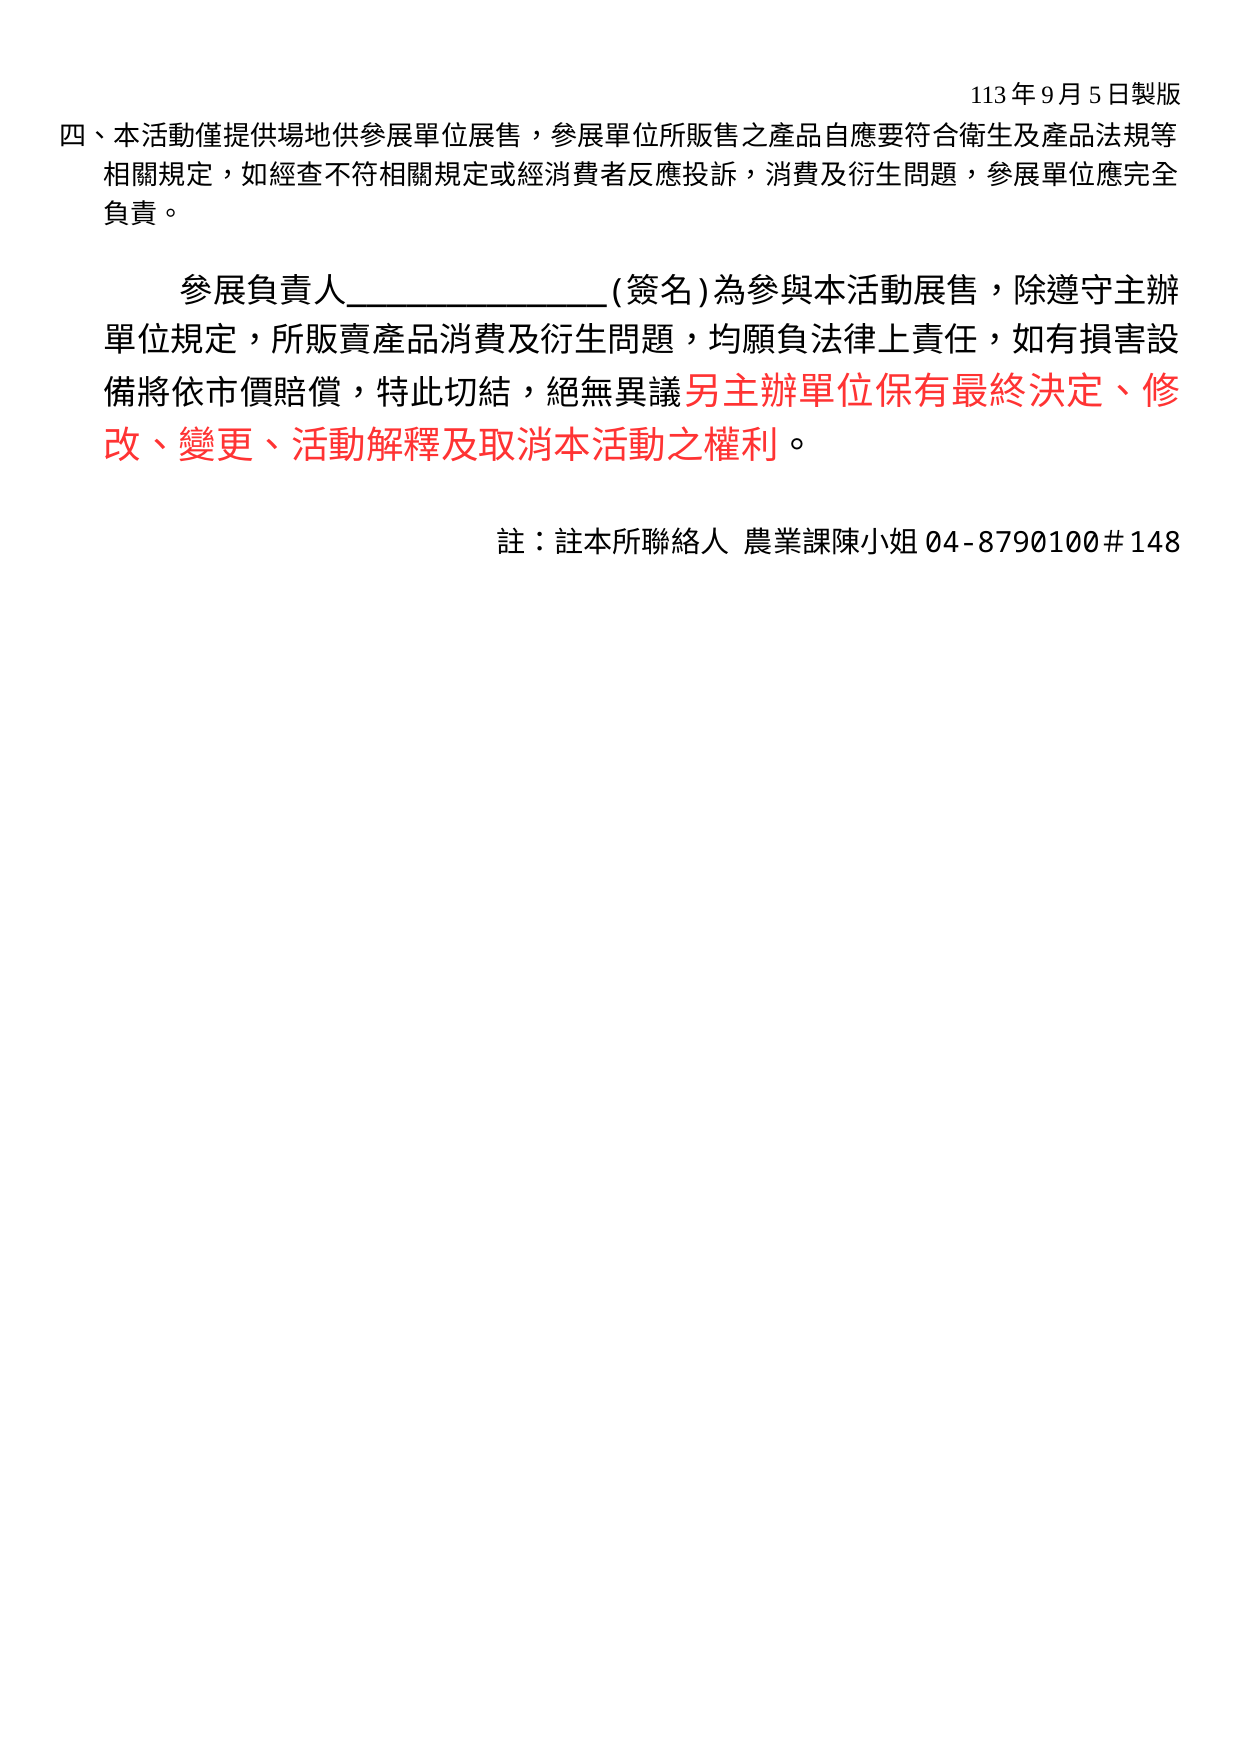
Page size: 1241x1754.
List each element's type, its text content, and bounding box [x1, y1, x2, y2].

text 四、本活動僅提供場地供參展單位展售，參展單位所販售之產品自應要符合衛生及產品法規等相關規定，如經查不符相關規定或經消費者反應投訴，消費及衍生問題，參展單位應完全負責。 [59, 114, 1181, 232]
text 註：註本所聯絡人 農業課陳小姐04-8790100＃148 [59, 518, 1181, 561]
text 參展負責人_____________(簽名)為參與本活動展售，除遵守主辦單位規定，所販賣產品消費及衍生問題，均願負法律上責任，如有損害設備將依市價賠償，特此切結，絕無異議另主辦單位保有最終決定、修改、變更、活動解釋及取消本活動之權利。 [59, 264, 1181, 469]
